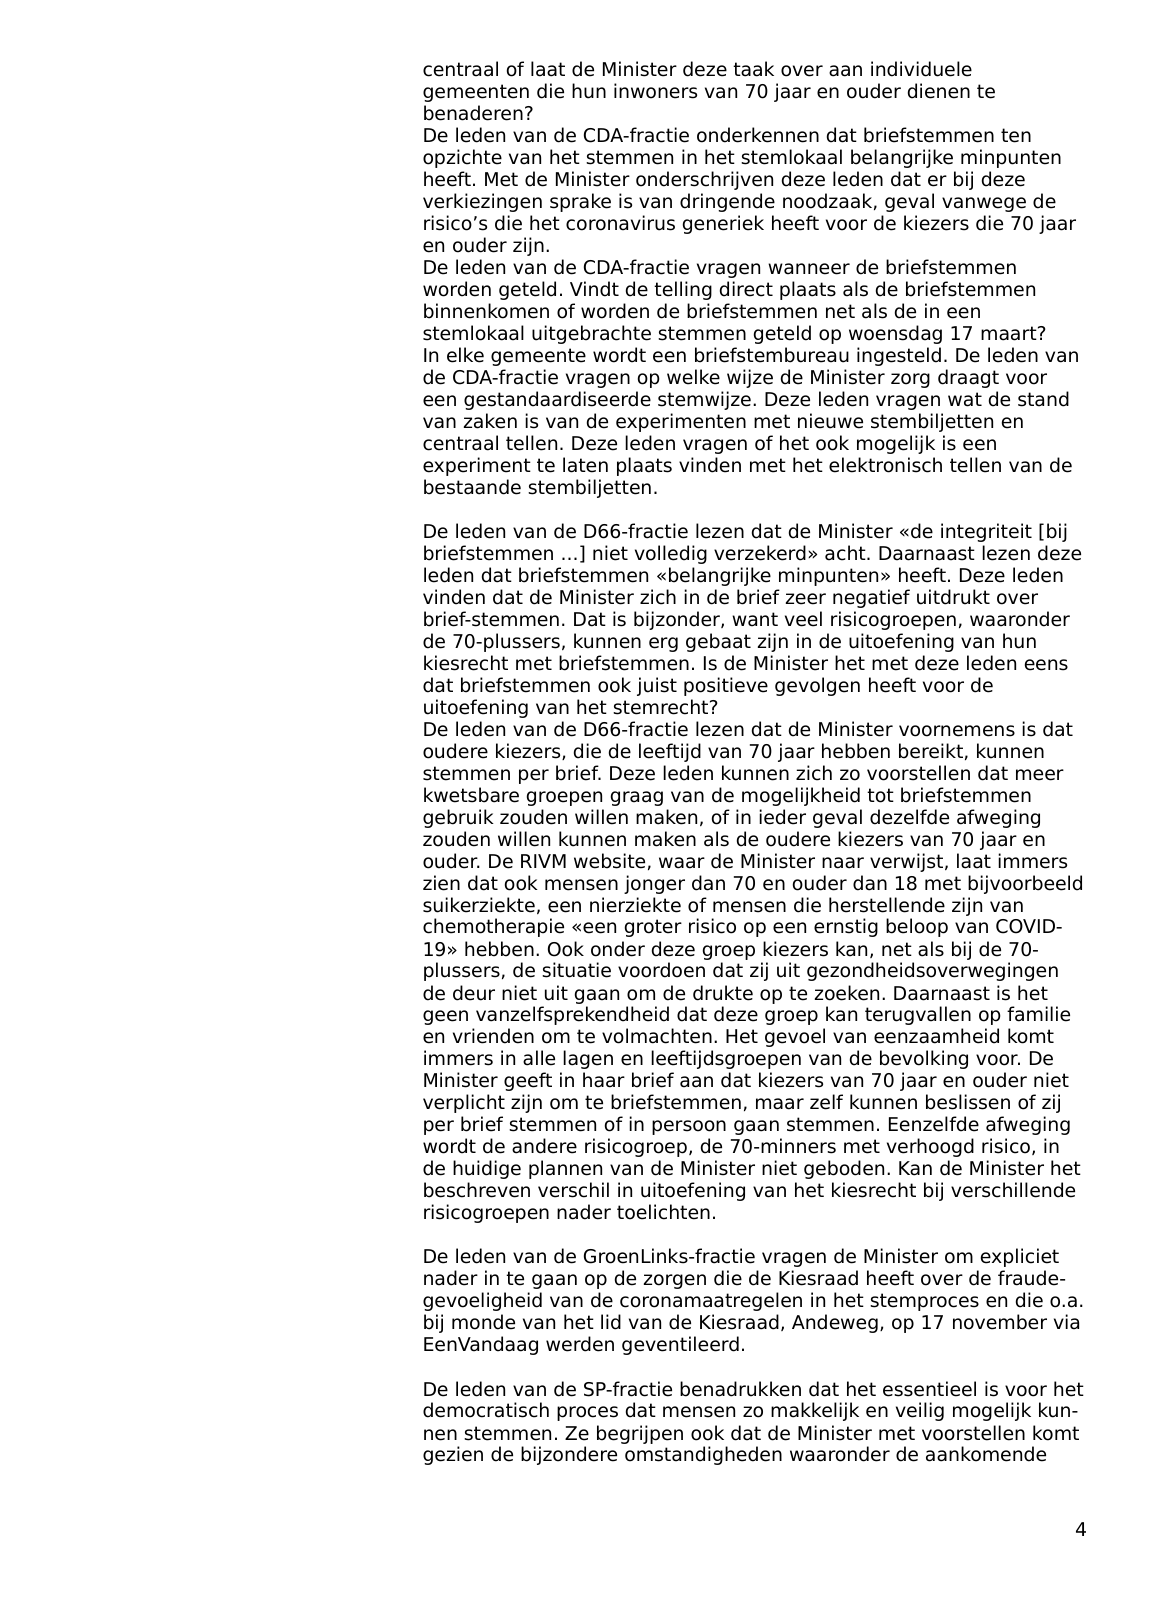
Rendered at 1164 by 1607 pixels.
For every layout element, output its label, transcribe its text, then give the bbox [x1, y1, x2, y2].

text De leden van de GroenLinks-fractie vragen de Minister om expliciet nader in te gaan op de zorgen die de Kiesraad heeft over de fraude-gevoeligheid van de coronamaatregelen in het stemproces en die o.a. bij monde van het lid van de Kiesraad, Andeweg, op 17 november via EenVandaag werden geventileerd. [422, 1246, 1087, 1356]
text In elke gemeente wordt een briefstembureau ingesteld. De leden van de CDA-fractie vragen op welke wijze de Minister zorg draagt voor een gestandaardiseerde stemwijze. Deze leden vragen wat de stand van zaken is van de experimenten met nieuwe stembiljetten en centraal tellen. Deze leden vragen of het ook mogelijk is een experiment te laten plaats vinden met het elektronisch tellen van de bestaande stembiljetten. [422, 345, 1087, 499]
text De leden van de D66-fractie lezen dat de Minister voornemens is dat oudere kiezers, die de leeftijd van 70 jaar hebben bereikt, kunnen stemmen per brief. Deze leden kunnen zich zo voorstellen dat meer kwetsbare groepen graag van de mogelijkheid tot briefstemmen gebruik zouden willen maken, of in ieder geval dezelfde afweging zouden willen kunnen maken als de oudere kiezers van 70 jaar en ouder. De RIVM website, waar de Minister naar verwijst, laat immers zien dat ook mensen jonger dan 70 en ouder dan 18 met bijvoorbeeld suikerziekte, een nierziekte of mensen die herstellende zijn van chemotherapie «een groter risico op een ernstig beloop van COVID-19» hebben. Ook onder deze groep kiezers kan, net als bij de 70-plussers, de situatie voordoen dat zij uit gezondheidsoverwegingen de deur niet uit gaan om de drukte op te zoeken. Daarnaast is het geen vanzelfsprekendheid dat deze groep kan terugvallen op familie en vrienden om te volmachten. Het gevoel van eenzaamheid komt immers in alle lagen en leeftijdsgroepen van de bevolking voor. De Minister geeft in haar brief aan dat kiezers van 70 jaar en ouder niet verplicht zijn om te briefstemmen, maar zelf kunnen beslissen of zij per brief stemmen of in persoon gaan stemmen. Eenzelfde afweging wordt de andere risicogroep, de 70-minners met verhoogd risico, in de huidige plannen van de Minister niet geboden. Kan de Minister het beschreven verschil in uitoefening van het kiesrecht bij verschillende risicogroepen nader toelichten. [422, 719, 1087, 1224]
text De leden van de SP-fractie benadrukken dat het essentieel is voor het democratisch proces dat mensen zo makkelijk en veilig mogelijk kun-nen stemmen. Ze begrijpen ook dat de Minister met voorstellen komt gezien de bijzondere omstandigheden waaronder de aankomende [422, 1378, 1087, 1466]
text De leden van de D66-fractie lezen dat de Minister «de integriteit [bij briefstemmen ...] niet volledig verzekerd» acht. Daarnaast lezen deze leden dat briefstemmen «belangrijke minpunten» heeft. Deze leden vinden dat de Minister zich in de brief zeer negatief uitdrukt over brief-stemmen. Dat is bijzonder, want veel risicogroepen, waaronder de 70-plussers, kunnen erg gebaat zijn in de uitoefening van hun kiesrecht met briefstemmen. Is de Minister het met deze leden eens dat briefstemmen ook juist positieve gevolgen heeft voor de uitoefening van het stemrecht? [422, 521, 1087, 719]
text De leden van de CDA-fractie vragen wanneer de briefstemmen worden geteld. Vindt de telling direct plaats als de briefstemmen binnenkomen of worden de briefstemmen net als de in een stemlokaal uitgebrachte stemmen geteld op woensdag 17 maart? [422, 257, 1087, 345]
text centraal of laat de Minister deze taak over aan individuele gemeenten die hun inwoners van 70 jaar en ouder dienen te benaderen? [422, 59, 1087, 125]
text De leden van de CDA-fractie onderkennen dat briefstemmen ten opzichte van het stemmen in het stemlokaal belangrijke minpunten heeft. Met de Minister onderschrijven deze leden dat er bij deze verkiezingen sprake is van dringende noodzaak, geval vanwege de risico’s die het coronavirus generiek heeft voor de kiezers die 70 jaar en ouder zijn. [422, 125, 1087, 257]
